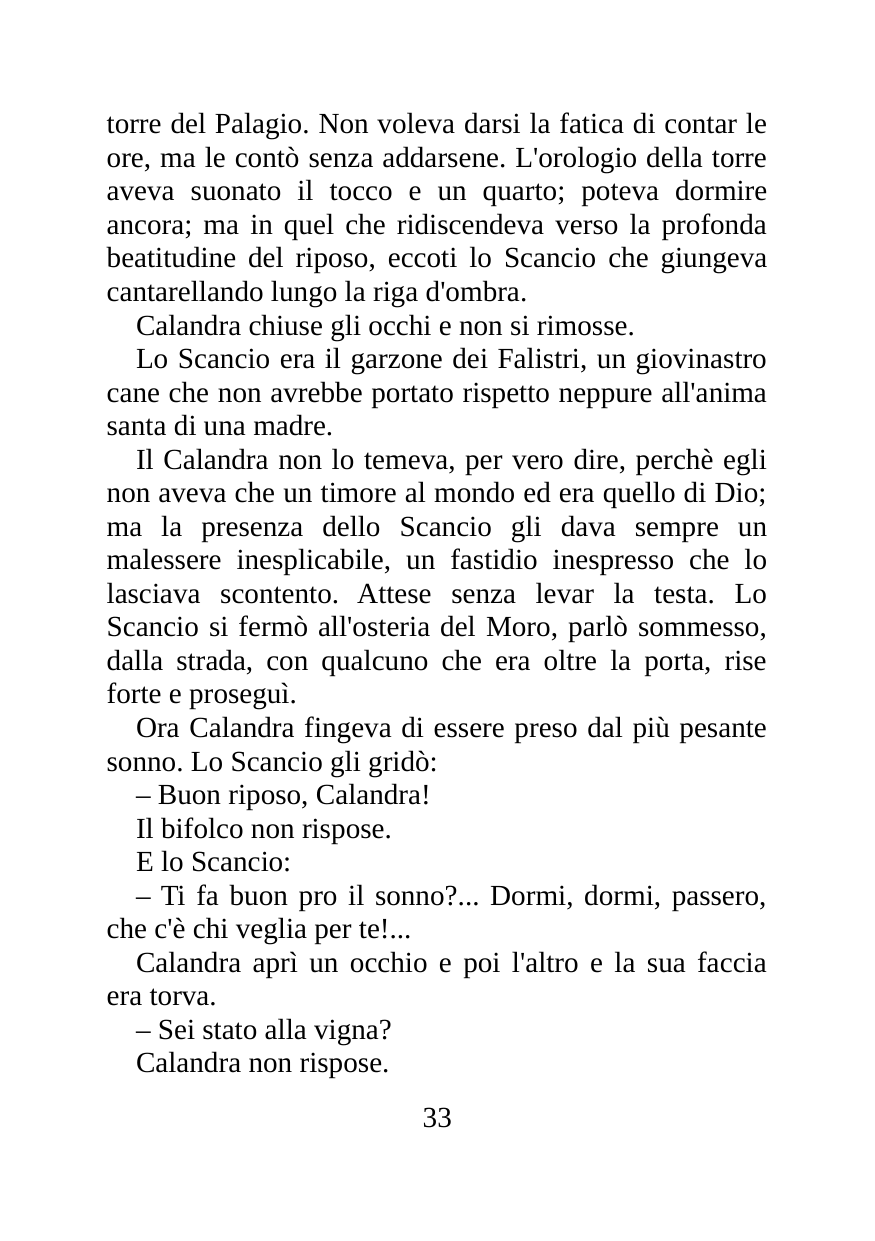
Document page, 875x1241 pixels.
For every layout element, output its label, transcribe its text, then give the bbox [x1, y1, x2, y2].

text Calandra non rispose. [106, 1046, 768, 1079]
text ‒ Sei stato alla vigna? [106, 1012, 768, 1046]
text Il bifolco non rispose. [106, 811, 768, 844]
text ‒ Buon riposo, Calandra! [106, 777, 768, 811]
text E lo Scancio: [106, 844, 768, 878]
text Calandra aprì un occhio e poi l'altro e la sua faccia era torva. [106, 945, 768, 1012]
text Lo Scancio era il garzone dei Falistri, un giovinastro cane che non avrebbe portato rispetto neppure all'anima santa di una madre. [106, 341, 768, 442]
text ‒ Ti fa buon pro il sonno?... Dormi, dormi, passero, che c'è chi veglia per te!... [106, 878, 768, 945]
text Il Calandra non lo temeva, per vero dire, perchè egli non aveva che un timore al mondo ed era quello di Dio; ma la presenza dello Scancio gli dava sempre un malessere inesplicabile, un fastidio inespresso che lo lasciava scontento. Attese senza levar la testa. Lo Scancio si fermò all'osteria del Moro, parlò sommesso, dalla strada, con qualcuno che era oltre la porta, rise forte e proseguì. [106, 442, 768, 710]
text torre del Palagio. Non voleva darsi la fatica di contar le ore, ma le contò senza addarsene. L'orologio della torre aveva suonato il tocco e un quarto; poteva dormire ancora; ma in quel che ridiscendeva verso la profonda beatitudine del riposo, eccoti lo Scancio che giungeva cantarellando lungo la riga d'ombra. [106, 106, 768, 308]
text Ora Calandra fingeva di essere preso dal più pesante sonno. Lo Scancio gli gridò: [106, 710, 768, 777]
text Calandra chiuse gli occhi e non si rimosse. [106, 308, 768, 341]
